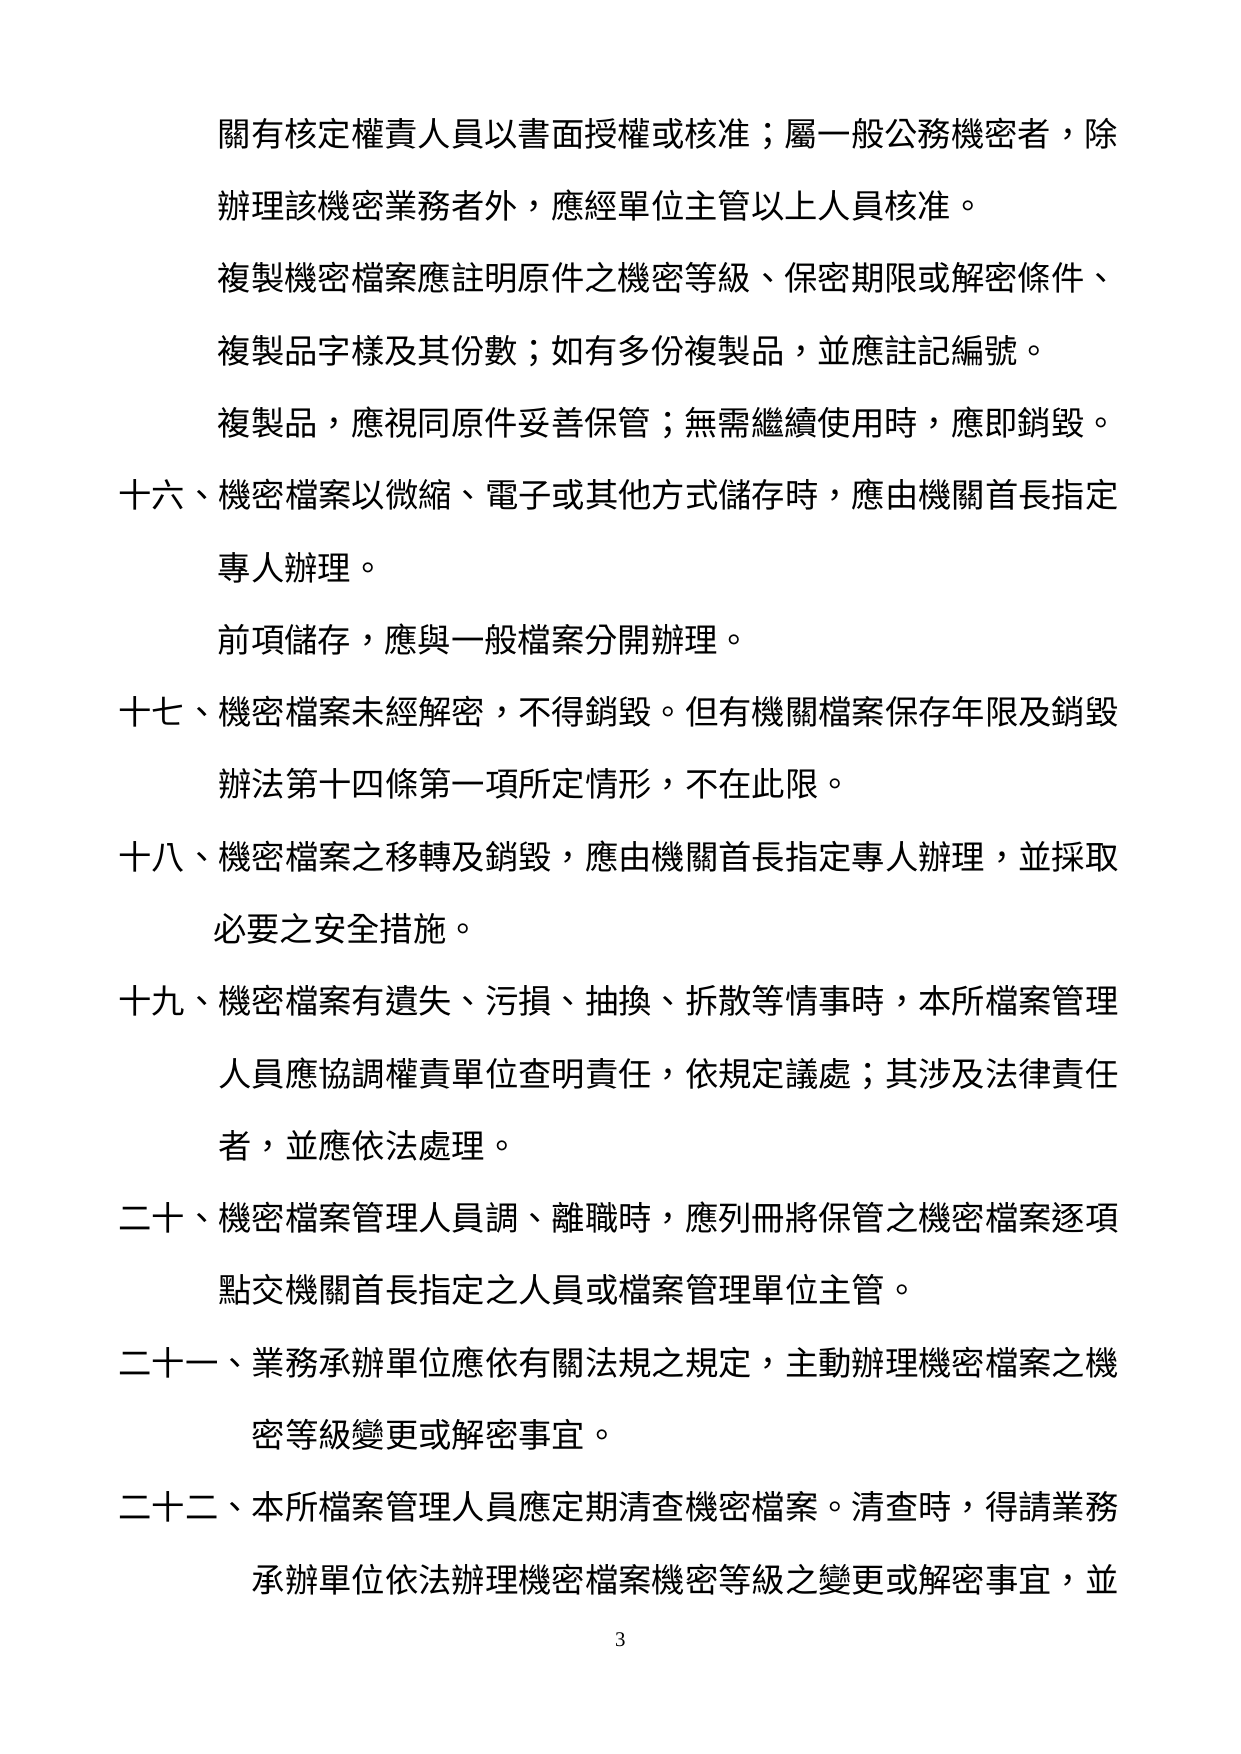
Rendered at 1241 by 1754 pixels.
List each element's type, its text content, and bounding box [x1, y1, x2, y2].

text 二十一、業務承辦單位應依有關法規之規定，主動辦理機密檔案之機密等級變更或解密事宜。 [118, 1337, 1122, 1457]
text 二十、機密檔案管理人員調、離職時，應列冊將保管之機密檔案逐項點交機關首長指定之人員或檔案管理單位主管。 [118, 1192, 1122, 1312]
text 十七、機密檔案未經解密，不得銷毀。但有機關檔案保存年限及銷毀辦法第十四條第一項所定情形，不在此限。 [118, 686, 1122, 806]
text 十九、機密檔案有遺失、污損、抽換、拆散等情事時，本所檔案管理人員應協調權責單位查明責任，依規定議處；其涉及法律責任者，並應依法處理。 [118, 975, 1122, 1168]
text 前項儲存，應與一般檔案分開辦理。 [218, 614, 1122, 662]
text 二十二、本所檔案管理人員應定期清查機密檔案。清查時，得請業務承辦單位依法辦理機密檔案機密等級之變更或解密事宜，並 [118, 1481, 1122, 1602]
text 關有核定權責人員以書面授權或核准；屬一般公務機密者，除辦理該機密業務者外，應經單位主管以上人員核准。 [218, 108, 1122, 228]
text 複製機密檔案應註明原件之機密等級、保密期限或解密條件、複製品字樣及其份數；如有多份複製品，並應註記編號。 [218, 252, 1122, 373]
text 十八、機密檔案之移轉及銷毀，應由機關首長指定專人辦理，並採取必要之安全措施。 [118, 831, 1122, 951]
text 複製品，應視同原件妥善保管；無需繼續使用時，應即銷毀。 [218, 397, 1122, 445]
text 十六、機密檔案以微縮、電子或其他方式儲存時，應由機關首長指定專人辦理。 [118, 469, 1122, 589]
